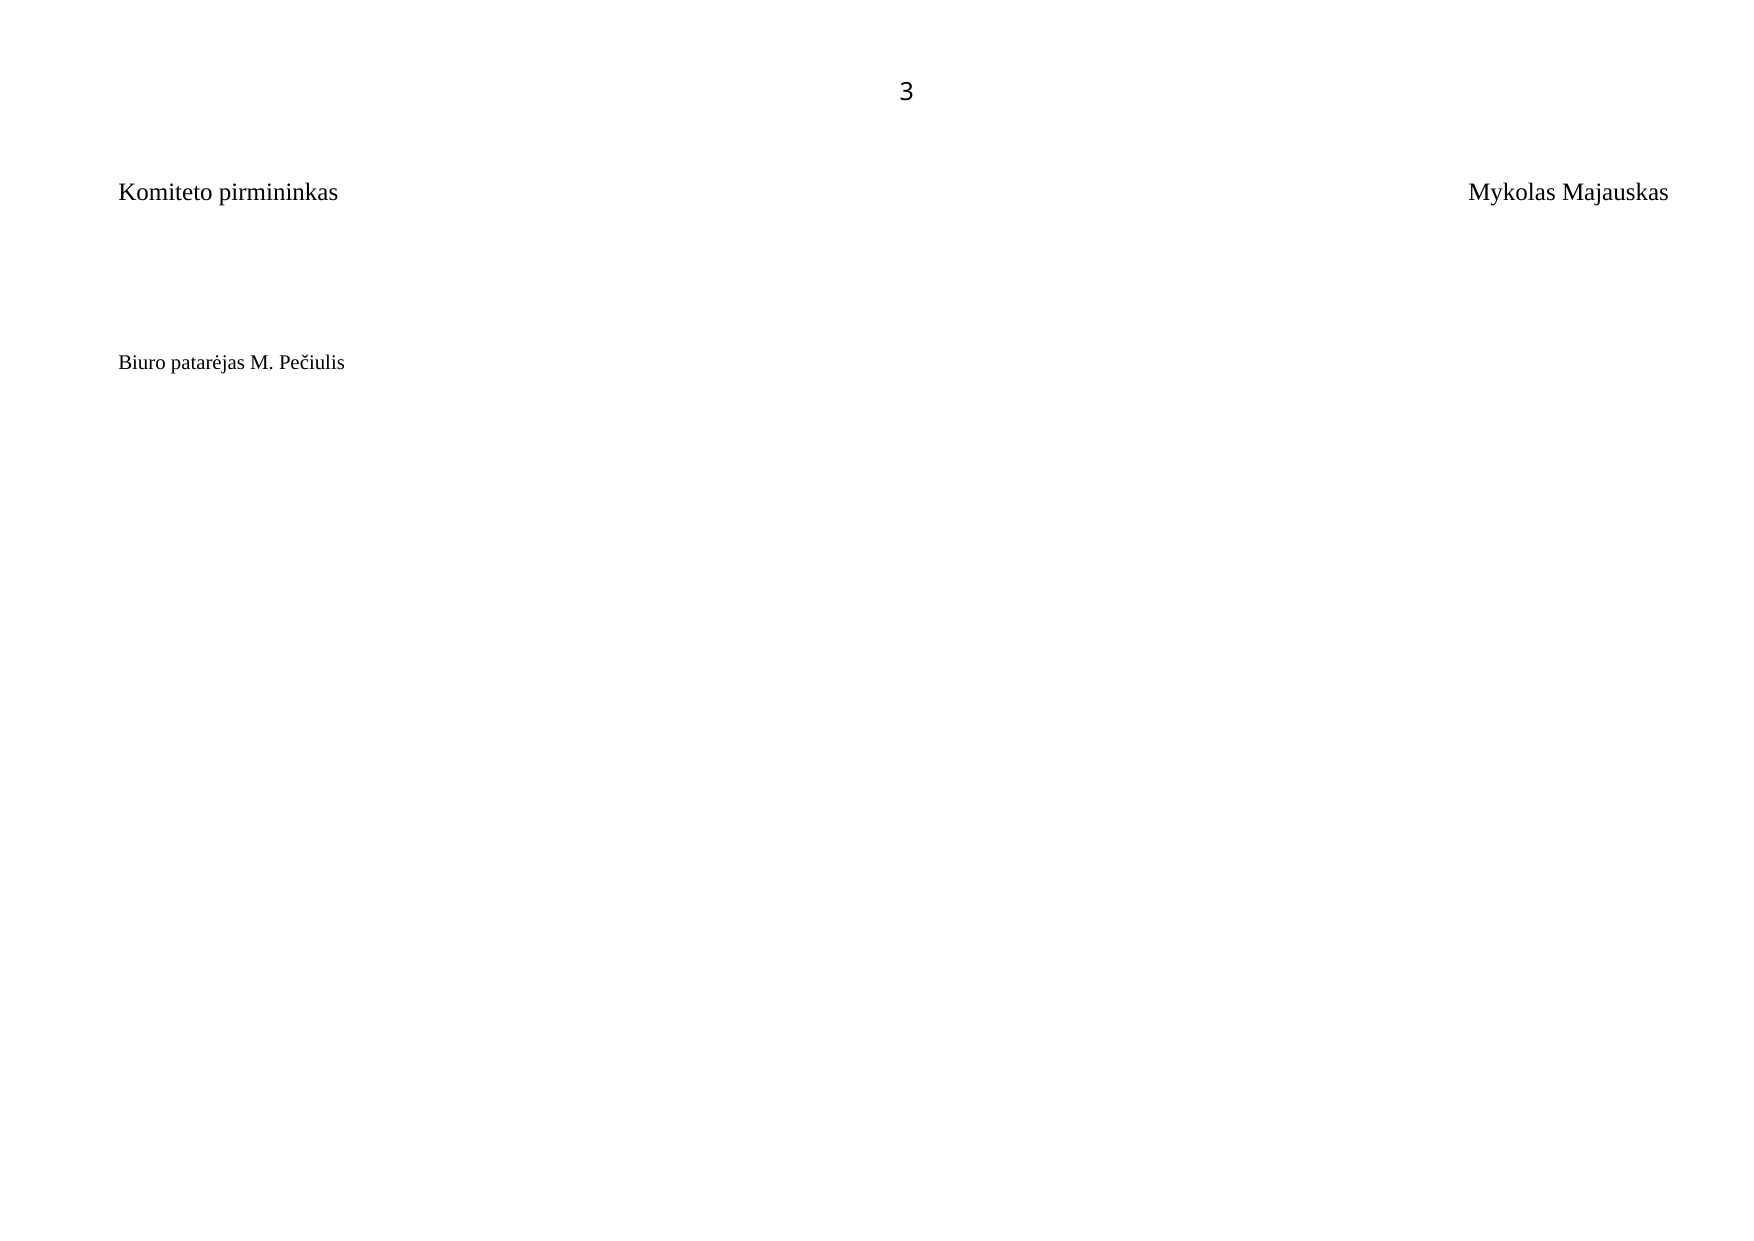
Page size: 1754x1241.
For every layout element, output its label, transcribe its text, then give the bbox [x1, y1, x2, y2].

text Biuro patarėjas M. Pečiulis [118, 350, 1695, 374]
text Komiteto pirmininkas Mykolas Majauskas [118, 177, 1695, 206]
